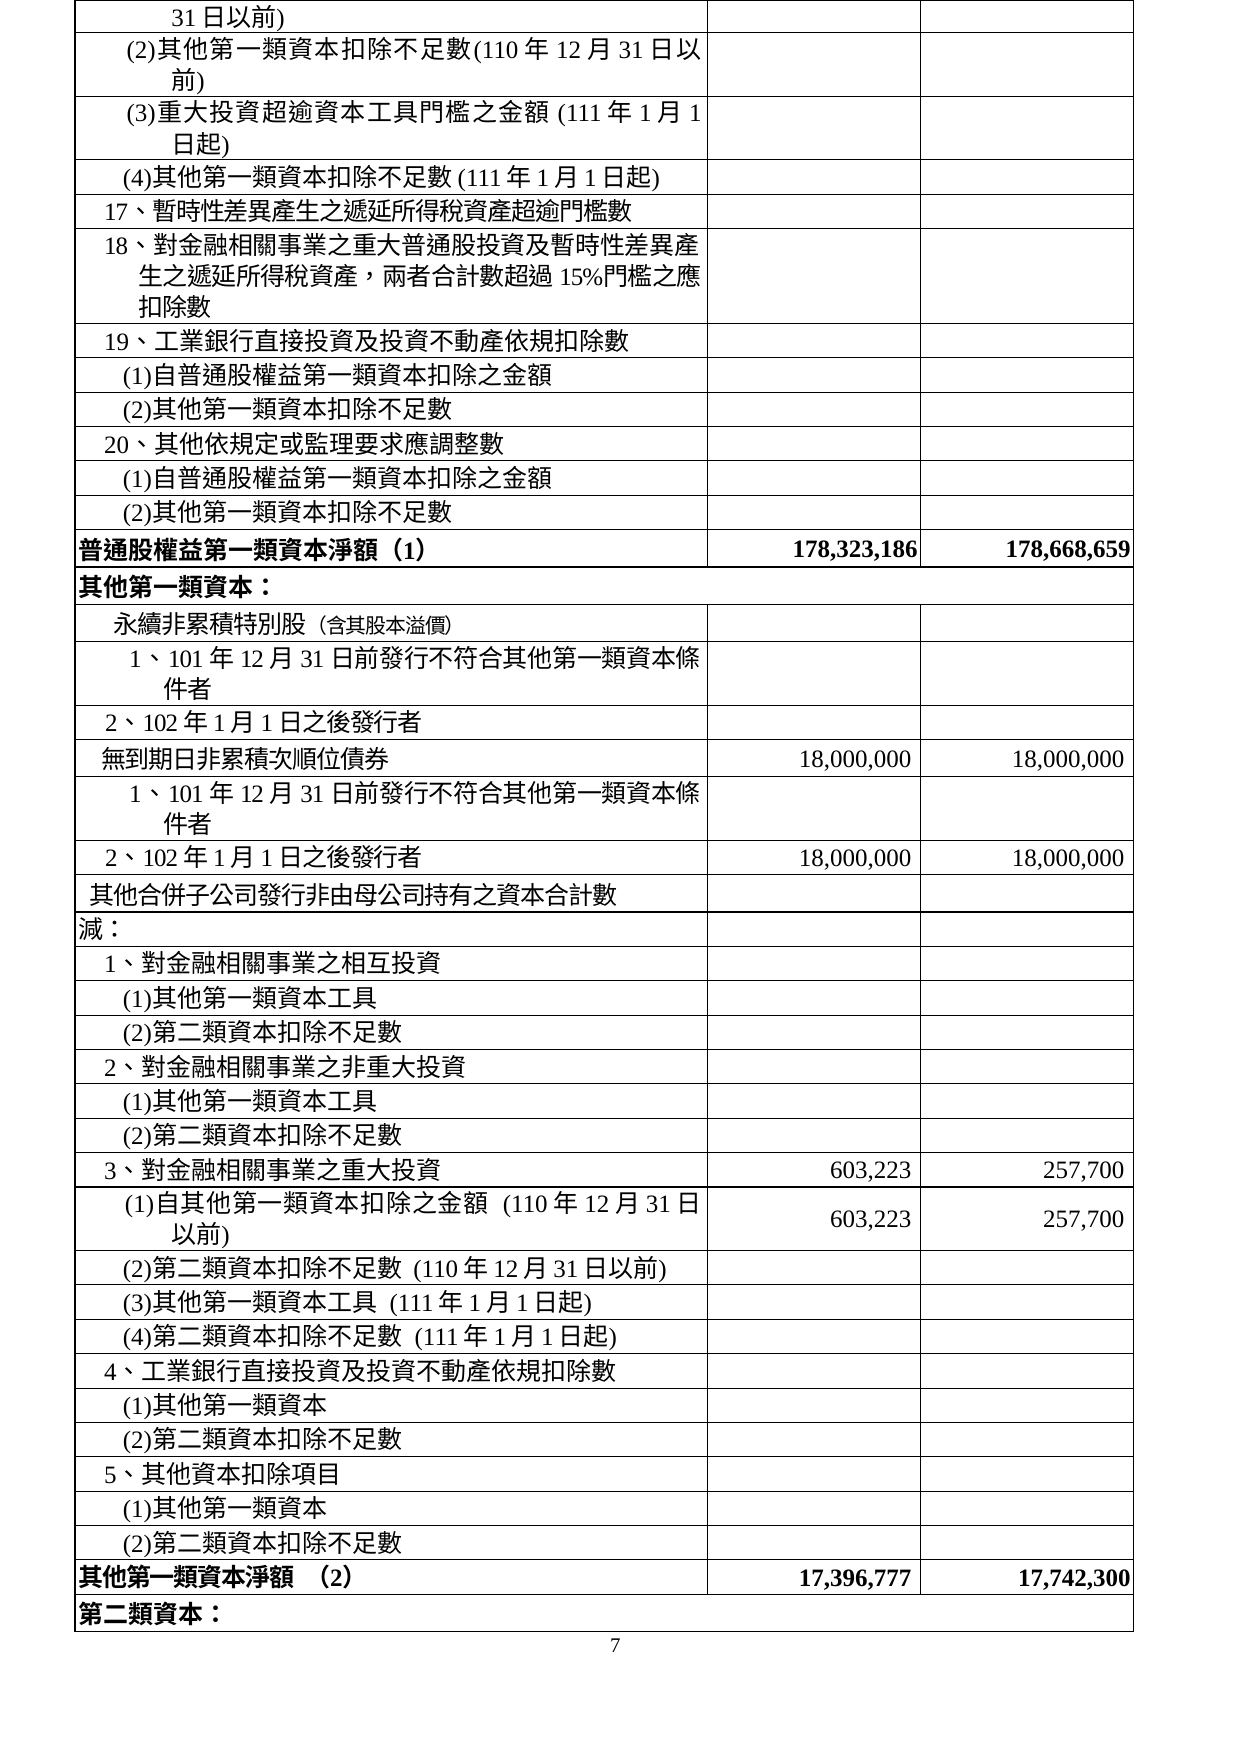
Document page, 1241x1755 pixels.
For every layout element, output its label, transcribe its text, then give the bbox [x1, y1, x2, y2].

table_cell (4)第二類資本扣除不足數 (111年1月1日起) [76, 1320, 707, 1353]
table_cell [921, 393, 1133, 426]
table_cell 2、102年1月1日之後發行者 [76, 706, 707, 739]
table_cell [921, 706, 1133, 739]
table_cell [708, 642, 920, 704]
table_cell [921, 1016, 1133, 1049]
table_cell [921, 1320, 1133, 1353]
table_cell [708, 1285, 920, 1319]
table_cell (3)其他第一類資本工具 (111年1月1日起) [76, 1285, 707, 1319]
table_cell [708, 605, 920, 641]
table_cell 普通股權益第一類資本淨額（1） [76, 530, 707, 566]
table_cell [921, 97, 1133, 159]
table_cell 無到期日非累積次順位債券 [76, 740, 707, 776]
table_cell [921, 1119, 1133, 1152]
table_cell [708, 195, 920, 228]
table_cell (1)自其他第一類資本扣除之金額 (110年12月31日以前) [76, 1188, 707, 1250]
table_cell [921, 1, 1133, 32]
table_cell 31日以前) [76, 1, 707, 32]
table_cell (2)其他第一類資本扣除不足數(110年12月31日以前) [76, 33, 707, 96]
table_cell [708, 97, 920, 159]
table_cell [708, 1016, 920, 1049]
table_cell (2)其他第一類資本扣除不足數 [76, 393, 707, 426]
table_cell [921, 1354, 1133, 1387]
table_cell (1)其他第一類資本 [76, 1492, 707, 1525]
table_cell [708, 1389, 920, 1422]
table_cell [921, 1457, 1133, 1491]
table_cell 19、工業銀行直接投資及投資不動產依規扣除數 [76, 324, 707, 357]
table_cell [708, 1423, 920, 1456]
table_cell 3、對金融相關事業之重大投資 [76, 1153, 707, 1186]
table_cell [708, 160, 920, 194]
table_cell 603,223 [708, 1153, 920, 1186]
table_cell [921, 496, 1133, 529]
table_cell [708, 1050, 920, 1083]
table_cell (2)第二類資本扣除不足數 [76, 1119, 707, 1152]
table_cell [921, 1050, 1133, 1083]
table_cell (1)其他第一類資本工具 [76, 981, 707, 1014]
table_cell 永續非累積特別股（含其股本溢價） [76, 605, 707, 641]
table_cell [708, 496, 920, 529]
table_cell (1)自普通股權益第一類資本扣除之金額 [76, 461, 707, 495]
table_cell 178,323,186 [708, 530, 920, 566]
table_cell (4)其他第一類資本扣除不足數 (111年1月1日起) [76, 160, 707, 194]
table_cell 18、對金融相關事業之重大普通股投資及暫時性差異產生之遞延所得稅資產，兩者合計數超過15%門檻之應扣除數 [76, 229, 707, 323]
table_cell [921, 1389, 1133, 1422]
table_cell [921, 605, 1133, 641]
table_cell 1、101年12月31日前發行不符合其他第一類資本條件者 [76, 777, 707, 840]
table_cell [921, 324, 1133, 357]
table_cell 17,396,777 [708, 1560, 920, 1594]
table_cell (2)第二類資本扣除不足數 [76, 1016, 707, 1049]
table_cell [921, 777, 1133, 840]
table_cell [708, 324, 920, 357]
table_cell (3)重大投資超逾資本工具門檻之金額 (111年1月1日起) [76, 97, 707, 159]
table_cell (2)第二類資本扣除不足數 (110年12月31日以前) [76, 1251, 707, 1284]
table_cell [921, 229, 1133, 323]
table_cell [708, 875, 920, 911]
table_cell [921, 427, 1133, 460]
table_cell [921, 1285, 1133, 1319]
table_cell [708, 1526, 920, 1559]
table_cell [921, 461, 1133, 495]
table_cell [708, 981, 920, 1014]
table_cell (2)第二類資本扣除不足數 [76, 1526, 707, 1559]
table_cell [708, 1, 920, 32]
table_cell [708, 393, 920, 426]
table_cell 17、暫時性差異產生之遞延所得稅資產超逾門檻數 [76, 195, 707, 228]
table_cell [921, 195, 1133, 228]
table_cell [708, 913, 920, 946]
table_cell 其他第一類資本淨額 （2） [76, 1560, 707, 1594]
table_cell (1)自普通股權益第一類資本扣除之金額 [76, 358, 707, 392]
table_cell [921, 1251, 1133, 1284]
table_cell [921, 33, 1133, 96]
table_cell [708, 1251, 920, 1284]
table_cell [708, 1320, 920, 1353]
table_cell 18,000,000 [708, 841, 920, 874]
table_cell 257,700 [921, 1188, 1133, 1250]
table_cell [708, 1084, 920, 1118]
table_cell 20、其他依規定或監理要求應調整數 [76, 427, 707, 460]
table_cell [708, 33, 920, 96]
table_cell 1、101年12月31日前發行不符合其他第一類資本條件者 [76, 642, 707, 704]
table_cell [708, 947, 920, 980]
table_cell [708, 427, 920, 460]
table_cell 178,668,659 [921, 530, 1133, 566]
table_cell 其他第一類資本： [76, 568, 1133, 604]
table_cell 4、工業銀行直接投資及投資不動產依規扣除數 [76, 1354, 707, 1387]
table_cell 其他合併子公司發行非由母公司持有之資本合計數 [76, 875, 707, 911]
table_cell (1)其他第一類資本 [76, 1389, 707, 1422]
table_cell 257,700 [921, 1153, 1133, 1186]
table_cell [921, 913, 1133, 946]
table_cell [708, 1119, 920, 1152]
table_cell 17,742,300 [921, 1560, 1133, 1594]
table_cell [921, 1084, 1133, 1118]
table_cell [708, 777, 920, 840]
table_cell 5、其他資本扣除項目 [76, 1457, 707, 1491]
table_cell [921, 1492, 1133, 1525]
table_cell 減： [76, 913, 707, 946]
table_cell [708, 1354, 920, 1387]
table_cell 第二類資本： [76, 1595, 1133, 1631]
table_cell [921, 1526, 1133, 1559]
table_cell [921, 642, 1133, 704]
table_cell [708, 461, 920, 495]
table_cell (2)其他第一類資本扣除不足數 [76, 496, 707, 529]
table_cell [708, 1492, 920, 1525]
table_cell 2、102年1月1日之後發行者 [76, 841, 707, 874]
table_cell [708, 1457, 920, 1491]
table_cell [921, 1423, 1133, 1456]
table_cell (1)其他第一類資本工具 [76, 1084, 707, 1118]
table_cell 18,000,000 [708, 740, 920, 776]
table_cell [921, 160, 1133, 194]
table_cell [921, 947, 1133, 980]
table_cell 18,000,000 [921, 740, 1133, 776]
table_cell 603,223 [708, 1188, 920, 1250]
table_cell 2、對金融相關事業之非重大投資 [76, 1050, 707, 1083]
table_cell [921, 981, 1133, 1014]
table_cell (2)第二類資本扣除不足數 [76, 1423, 707, 1456]
table_cell [921, 875, 1133, 911]
table_cell 18,000,000 [921, 841, 1133, 874]
table_cell [708, 706, 920, 739]
table_cell [921, 358, 1133, 392]
table_cell [708, 358, 920, 392]
table_cell [708, 229, 920, 323]
table_cell 1、對金融相關事業之相互投資 [76, 947, 707, 980]
